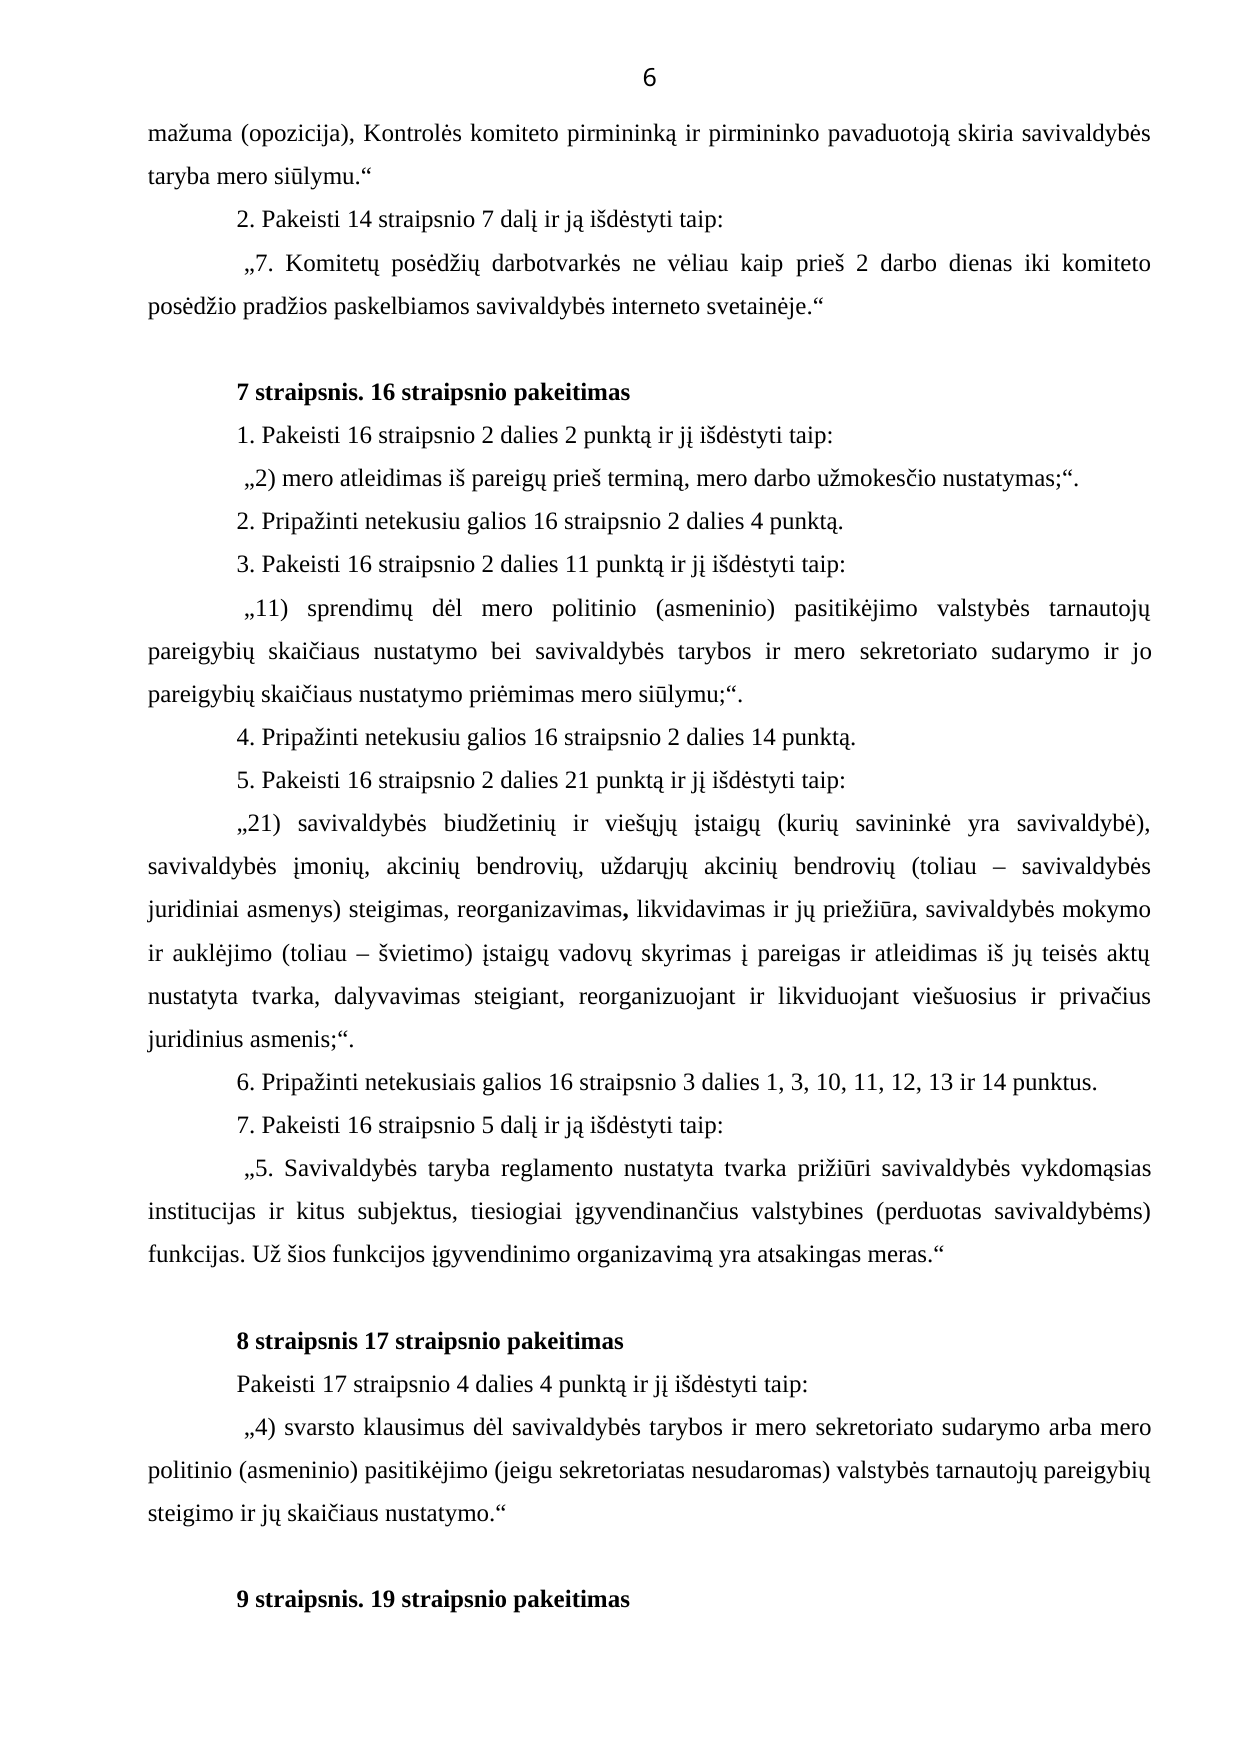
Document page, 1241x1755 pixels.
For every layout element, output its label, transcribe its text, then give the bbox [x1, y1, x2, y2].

text 7 straipsnis. 16 straipsnio pakeitimas [148, 377, 1152, 406]
text „21) savivaldybės biudžetinių ir viešųjų įstaigų (kurių savininkė yra savivaldybė), savivaldybės įmonių, akcinių bendrovių, uždarųjų akcinių bendrovių (toliau – savivaldybės juridiniai asmenys) steigimas, reorganizavimas, likvidavimas ir jų priežiūra, savivaldybės mokymo ir auklėjimo (toliau – švietimo) įstaigų vadovų skyrimas į pareigas ir atleidimas iš jų teisės aktų nustatyta tvarka, dalyvavimas steigiant, reorganizuojant ir likviduojant viešuosius ir privačius juridinius asmenis;“. [148, 808, 1152, 1053]
text „7. Komitetų posėdžių darbotvarkės ne vėliau kaip prieš 2 darbo dienas iki komiteto posėdžio pradžios paskelbiamos savivaldybės interneto svetainėje.“ [148, 248, 1152, 319]
text 9 straipsnis. 19 straipsnio pakeitimas [148, 1584, 1152, 1613]
text mažuma (opozicija), Kontrolės komiteto pirmininką ir pirmininko pavaduotoją skiria savivaldybės taryba mero siūlymu.“ [148, 118, 1152, 190]
text 8 straipsnis 17 straipsnio pakeitimas [148, 1326, 1152, 1354]
text 4. Pripažinti netekusiu galios 16 straipsnio 2 dalies 14 punktą. [148, 722, 1152, 751]
text „5. Savivaldybės taryba reglamento nustatyta tvarka prižiūri savivaldybės vykdomąsias institucijas ir kitus subjektus, tiesiogiai įgyvendinančius valstybines (perduotas savivaldybėms) funkcijas. Už šios funkcijos įgyvendinimo organizavimą yra atsakingas meras.“ [148, 1153, 1152, 1268]
text 2. Pripažinti netekusiu galios 16 straipsnio 2 dalies 4 punktą. [148, 506, 1152, 535]
text 2. Pakeisti 14 straipsnio 7 dalį ir ją išdėstyti taip: [148, 204, 1152, 233]
text 3. Pakeisti 16 straipsnio 2 dalies 11 punktą ir jį išdėstyti taip: [148, 549, 1152, 578]
text Pakeisti 17 straipsnio 4 dalies 4 punktą ir jį išdėstyti taip: [148, 1369, 1152, 1398]
text „2) mero atleidimas iš pareigų prieš terminą, mero darbo užmokesčio nustatymas;“. [148, 463, 1152, 492]
text „4) svarsto klausimus dėl savivaldybės tarybos ir mero sekretoriato sudarymo arba mero politinio (asmeninio) pasitikėjimo (jeigu sekretoriatas nesudaromas) valstybės tarnautojų pareigybių steigimo ir jų skaičiaus nustatymo.“ [148, 1412, 1152, 1527]
text „11) sprendimų dėl mero politinio (asmeninio) pasitikėjimo valstybės tarnautojų pareigybių skaičiaus nustatymo bei savivaldybės tarybos ir mero sekretoriato sudarymo ir jo pareigybių skaičiaus nustatymo priėmimas mero siūlymu;“. [148, 593, 1152, 708]
text 6. Pripažinti netekusiais galios 16 straipsnio 3 dalies 1, 3, 10, 11, 12, 13 ir 14 punktus. [148, 1067, 1152, 1096]
text 7. Pakeisti 16 straipsnio 5 dalį ir ją išdėstyti taip: [148, 1110, 1152, 1139]
text 1. Pakeisti 16 straipsnio 2 dalies 2 punktą ir jį išdėstyti taip: [148, 420, 1152, 449]
text 5. Pakeisti 16 straipsnio 2 dalies 21 punktą ir jį išdėstyti taip: [148, 765, 1152, 794]
